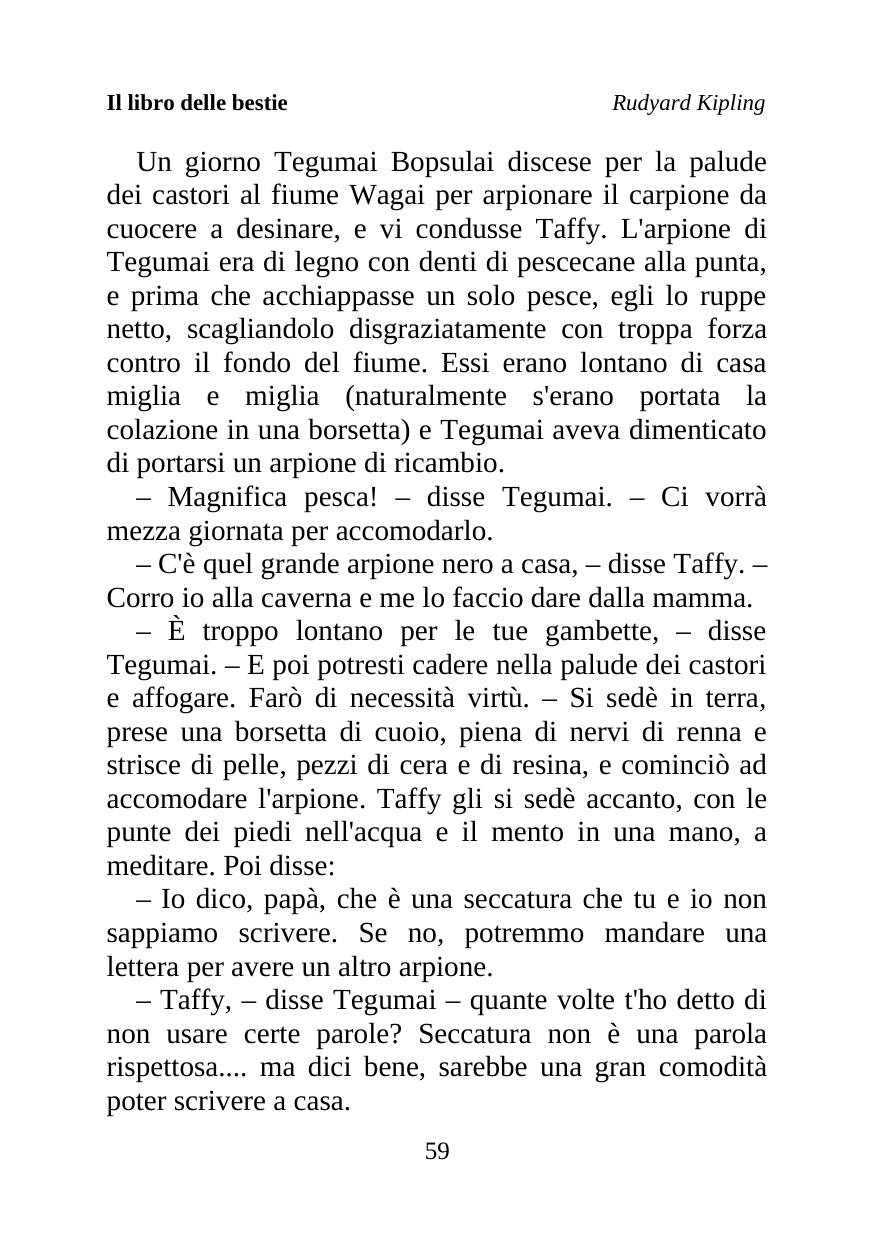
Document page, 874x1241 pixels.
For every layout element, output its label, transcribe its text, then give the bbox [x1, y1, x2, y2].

text – È troppo lontano per le tue gambette, – disse Tegumai. – E poi potresti cadere nella palude dei castori e affogare. Farò di necessità virtù. – Si sedè in terra, prese una borsetta di cuoio, piena di nervi di renna e strisce di pelle, pezzi di cera e di resina, e cominciò ad accomodare l'arpione. Taffy gli si sedè accanto, con le punte dei piedi nell'acqua e il mento in una mano, a meditare. Poi disse: [106, 613, 768, 882]
text – Magnifica pesca! – disse Tegumai. – Ci vorrà mezza giornata per accomodarlo. [106, 479, 768, 546]
text Un giorno Tegumai Bopsulai discese per la palude dei castori al fiume Wagai per arpionare il carpione da cuocere a desinare, e vi condusse Taffy. L'arpione di Tegumai era di legno con denti di pescecane alla punta, e prima che acchiappasse un solo pesce, egli lo ruppe netto, scagliandolo disgraziatamente con troppa forza contro il fondo del fiume. Essi erano lontano di casa miglia e miglia (naturalmente s'erano portata la colazione in una borsetta) e Tegumai aveva dimenticato di portarsi un arpione di ricambio. [106, 144, 768, 479]
text – Io dico, papà, che è una seccatura che tu e io non sappiamo scrivere. Se no, potremmo mandare una lettera per avere un altro arpione. [106, 882, 768, 982]
text – Taffy, – disse Tegumai – quante volte t'ho detto di non usare certe parole? Seccatura non è una parola rispettosa.... ma dici bene, sarebbe una gran comodità poter scrivere a casa. [106, 982, 768, 1116]
text – C'è quel grande arpione nero a casa, – disse Taffy. – Corro io alla caverna e me lo faccio dare dalla mamma. [106, 546, 768, 613]
